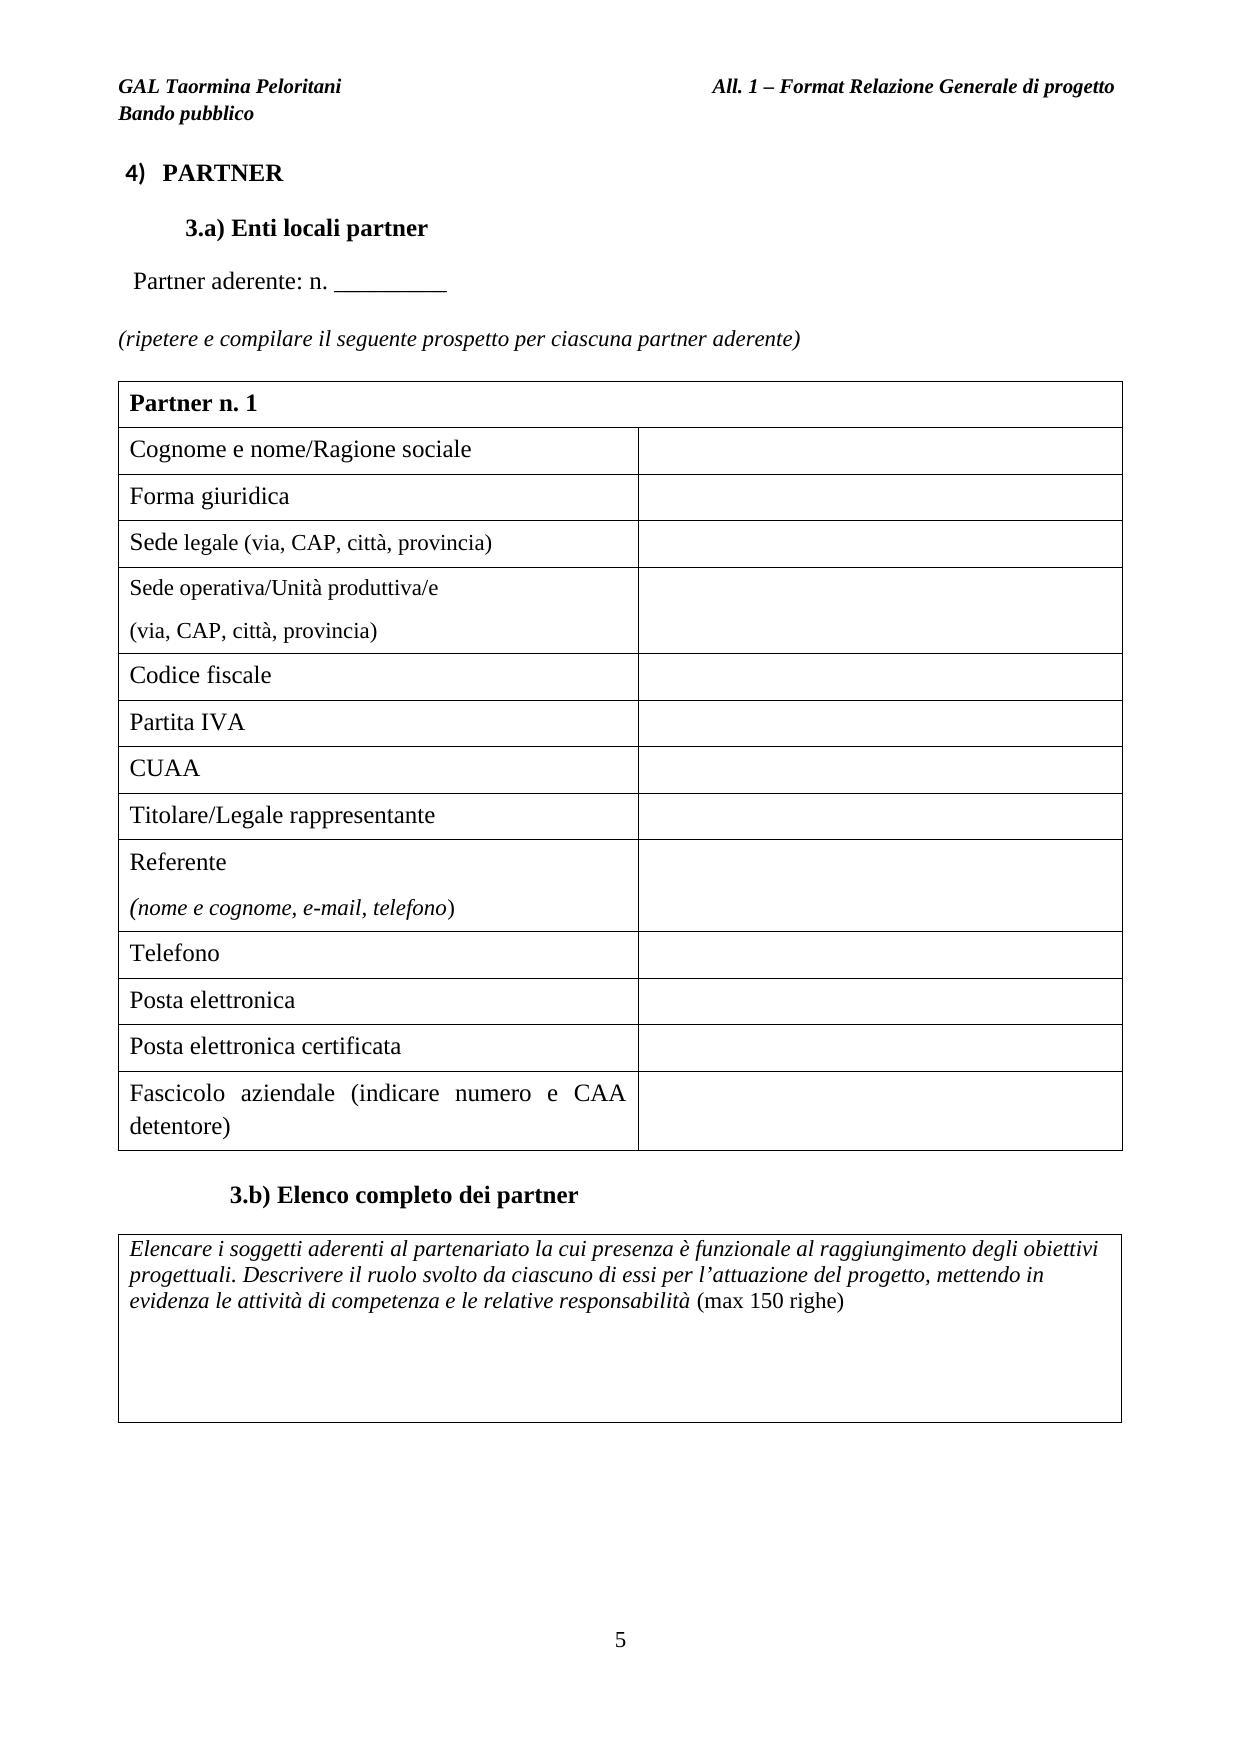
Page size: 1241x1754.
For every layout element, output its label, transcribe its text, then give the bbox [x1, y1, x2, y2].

subtitle 3.b) Elenco completo dei partner [229, 1180, 1122, 1209]
table_cell CUAA [119, 747, 638, 793]
table_cell Sede operativa/Unità produttiva/e (via, CAP, città, provincia) [119, 568, 638, 653]
table_cell [639, 840, 1122, 931]
table_header Elencare i soggetti aderenti al partenariato la cui presenza è funzionale al raggiungimento degli obiettivi progettuali. Descrivere il ruolo svolto da ciascuno di essi per l’attuazione del progetto, mettendo in evidenza le attività di competenza e le relative responsabilità (max 150 righe) [119, 1235, 1121, 1422]
subtitle 3.a) Enti locali partner [185, 213, 1122, 242]
table_cell [639, 1072, 1122, 1150]
table_cell [639, 521, 1122, 567]
table_cell [639, 979, 1122, 1024]
table_cell Telefono [119, 932, 638, 978]
table_cell Fascicolo aziendale (indicare numero e CAA detentore) [119, 1072, 638, 1150]
text (ripetere e compilare il seguente prospetto per ciascuna partner aderente) [118, 324, 1122, 352]
table_cell Titolare/Legale rappresentante [119, 794, 638, 839]
table_cell Posta elettronica [119, 979, 638, 1024]
table_cell [639, 428, 1122, 473]
table_cell Posta elettronica certificata [119, 1025, 638, 1071]
table_cell Referente (nome e cognome, e-mail, telefono) [119, 840, 638, 931]
table_header Partner n. 1 [119, 382, 1122, 427]
table_cell Cognome e nome/Ragione sociale [119, 428, 638, 473]
text Partner aderente: n. _________ [133, 267, 1122, 295]
table_cell Forma giuridica [119, 475, 638, 520]
table_cell Codice fiscale [119, 654, 638, 700]
table_cell [639, 701, 1122, 746]
table_cell [639, 568, 1122, 653]
table_cell [639, 1025, 1122, 1071]
table_cell Partita IVA [119, 701, 638, 746]
table_cell Sede legale (via, CAP, città, provincia) [119, 521, 638, 567]
table_cell [639, 932, 1122, 978]
table_cell [639, 654, 1122, 700]
list PARTNER [125, 157, 1122, 187]
table_cell [639, 747, 1122, 793]
table_cell [639, 794, 1122, 839]
table_cell [639, 475, 1122, 520]
